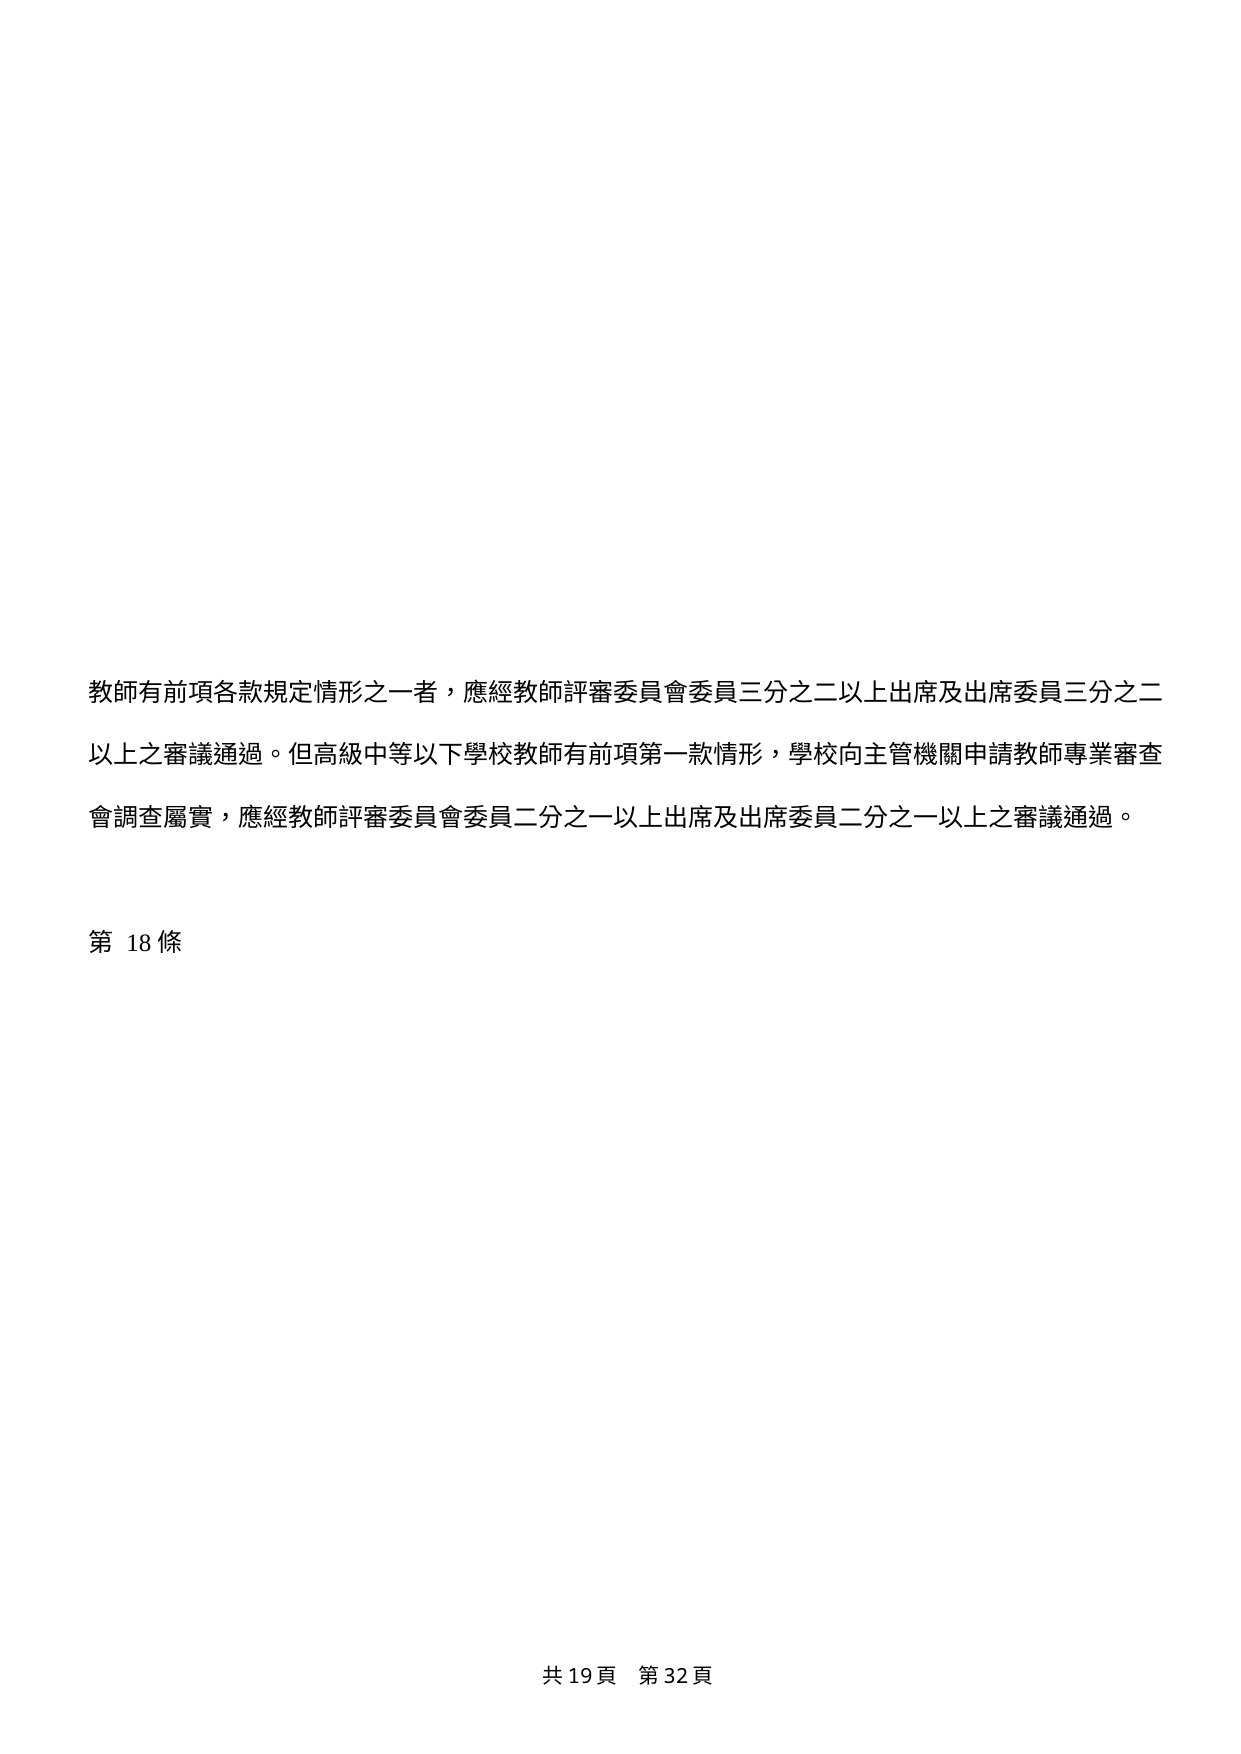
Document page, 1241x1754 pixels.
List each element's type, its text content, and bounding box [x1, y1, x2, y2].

text 第 18 條 [89, 898, 1167, 961]
text 教師有前項各款規定情形之一者，應經教師評審委員會委員三分之二以上出席及出席委員三分之二以上之審議通過。但高級中等以下學校教師有前項第一款情形，學校向主管機關申請教師專業審查會調查屬實，應經教師評審委員會委員二分之一以上出席及出席委員二分之一以上之審議通過。 [89, 648, 1167, 836]
